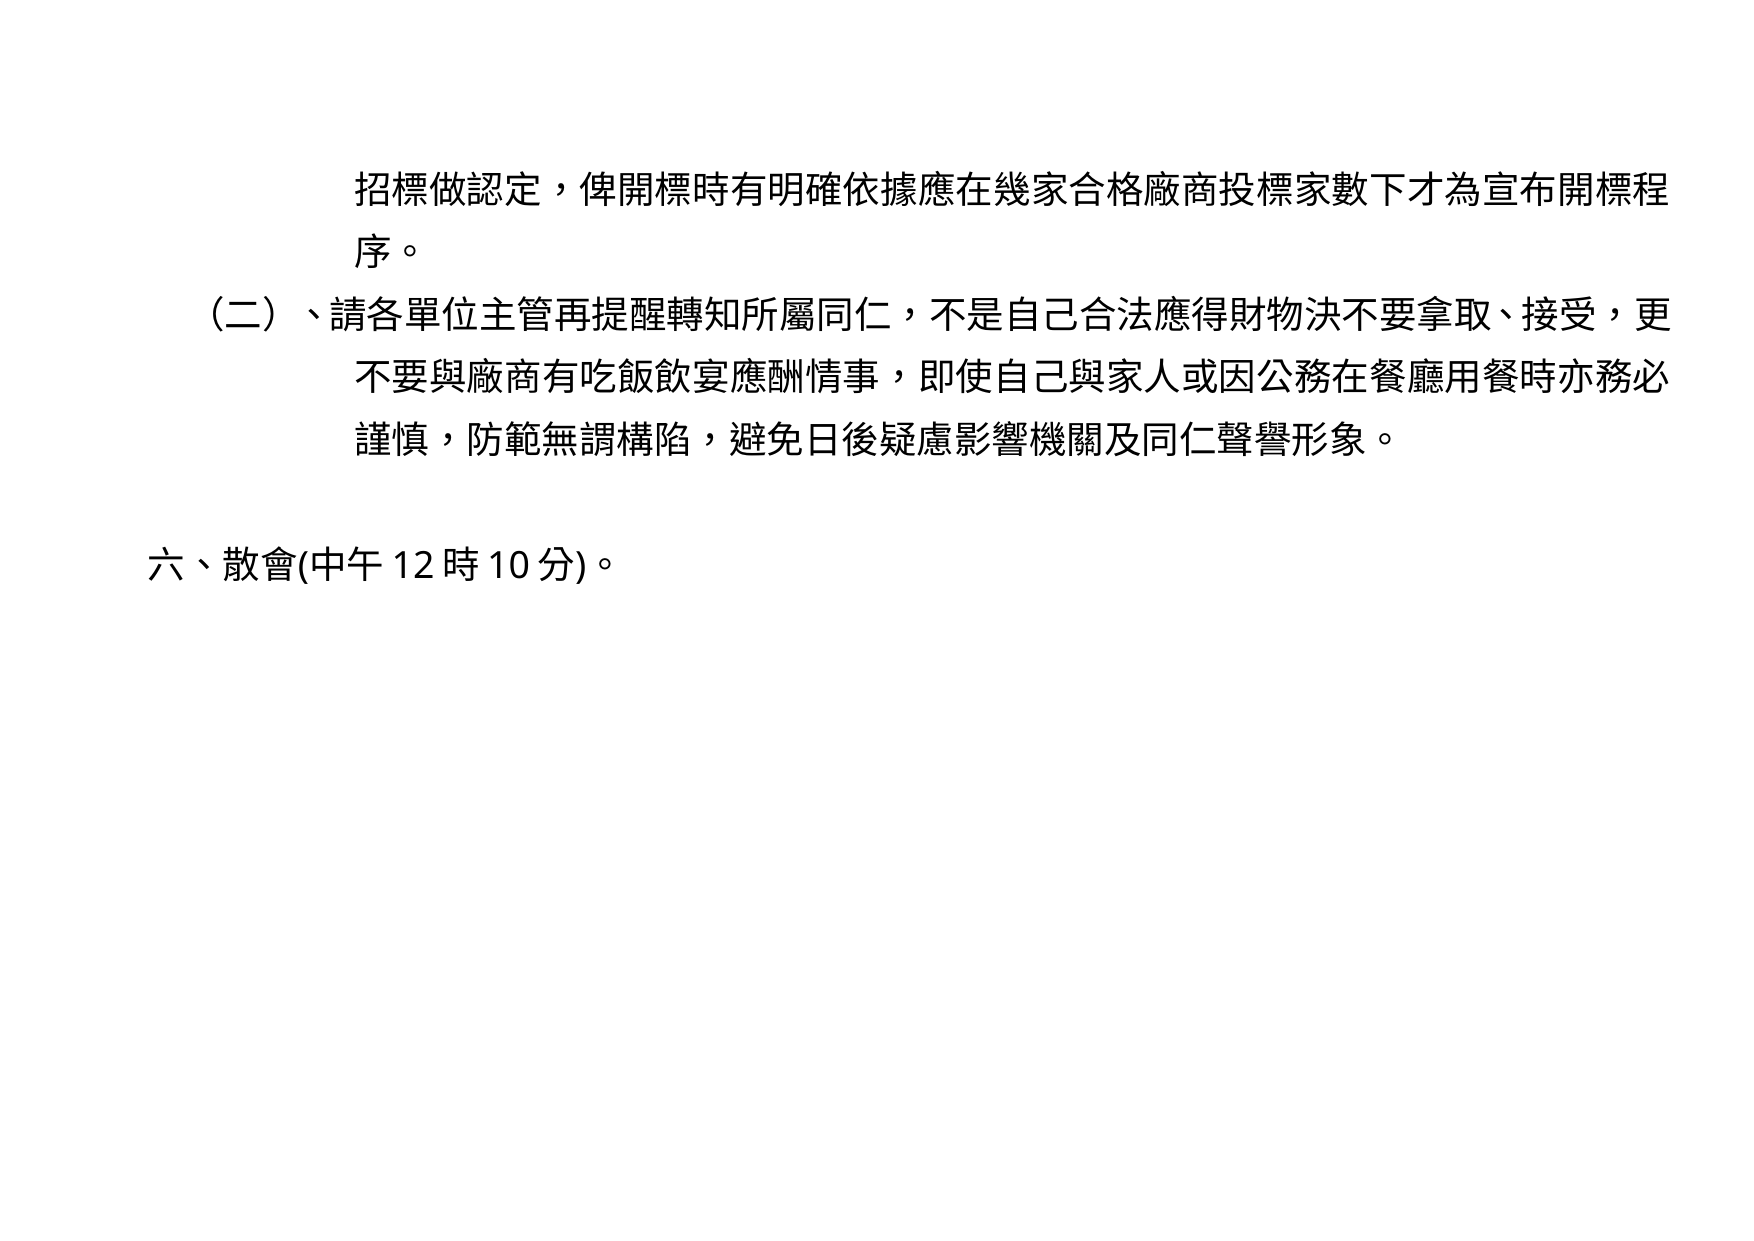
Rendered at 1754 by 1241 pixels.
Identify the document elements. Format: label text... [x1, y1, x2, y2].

text （二）、請各單位主管再提醒轉知所屬同仁，不是自己合法應得財物決不要拿取、接受，更不要與廠商有吃飯飲宴應酬情事，即使自己與家人或因公務在餐廳用餐時亦務必謹慎，防範無謂構陷，避免日後疑慮影響機關及同仁聲譽形象。 [148, 281, 1671, 468]
text 六、散會(中午12時10分)。 [148, 531, 1671, 593]
text 招標做認定，俾開標時有明確依據應在幾家合格廠商投標家數下才為宣布開標程序。 [148, 156, 1671, 281]
